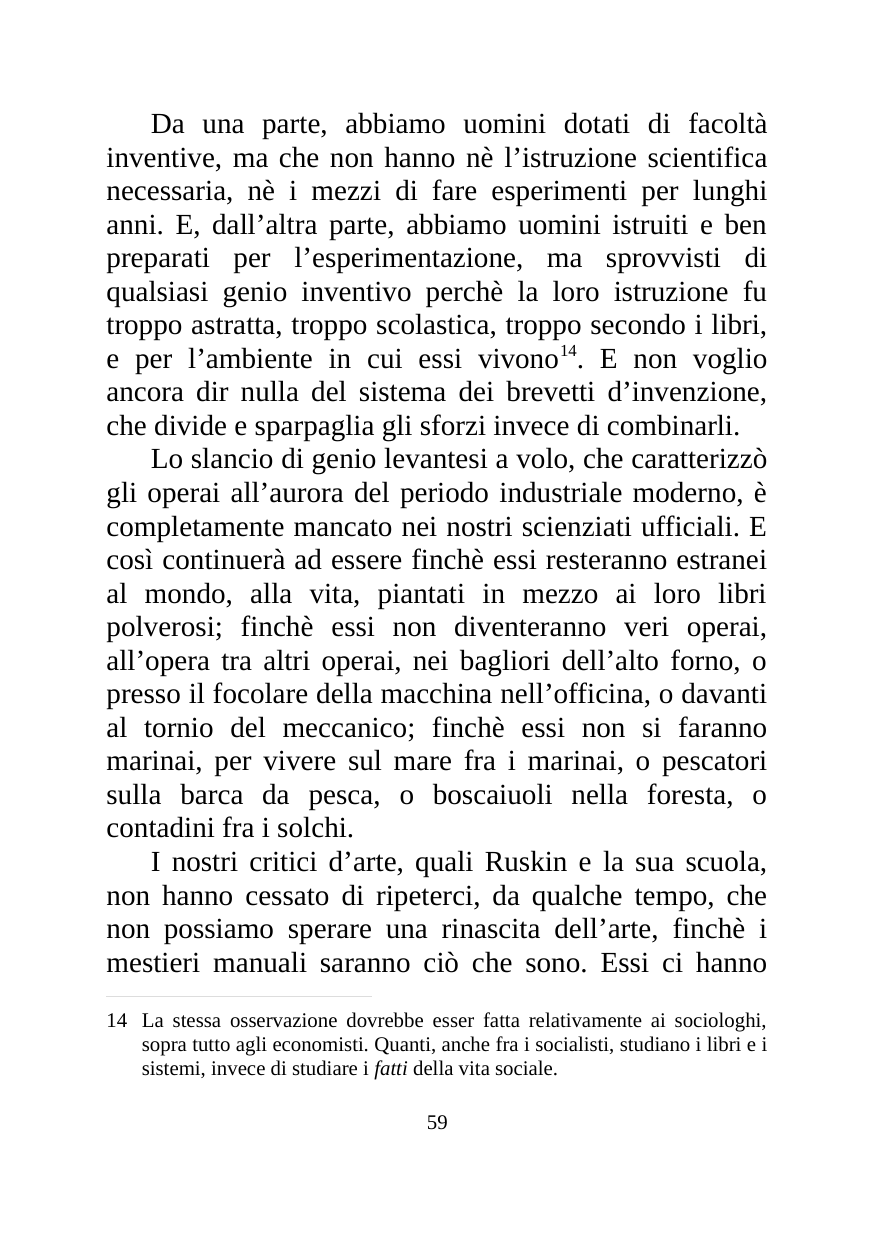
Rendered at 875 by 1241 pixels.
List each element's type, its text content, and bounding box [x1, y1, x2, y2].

text Lo slancio di genio levantesi a volo, che caratterizzò gli operai all’aurora del periodo industriale moderno, è completamente mancato nei nostri scienziati ufficiali. E così continuerà ad essere finchè essi resteranno estranei al mondo, alla vita, piantati in mezzo ai loro libri polverosi; finchè essi non diventeranno veri operai, all’opera tra altri operai, nei bagliori dell’alto forno, o presso il focolare della macchina nell’officina, o davanti al tornio del meccanico; finchè essi non si faranno marinai, per vivere sul mare fra i marinai, o pescatori sulla barca da pesca, o boscaiuoli nella foresta, o contadini fra i solchi. [106, 442, 768, 844]
text Da una parte, abbiamo uomini dotati di facoltà inventive, ma che non hanno nè l’istruzione scientifica necessaria, nè i mezzi di fare esperimenti per lunghi anni. E, dall’altra parte, abbiamo uomini istruiti e ben preparati per l’esperimentazione, ma sprovvisti di qualsiasi genio inventivo perchè la loro istruzione fu troppo astratta, troppo scolastica, troppo secondo i libri, e per l’ambiente in cui essi vivono. E non voglio ancora dir nulla del sistema dei brevetti d’invenzione, che divide e sparpaglia gli sforzi invece di combinarli. [106, 106, 768, 442]
text La stessa osservazione dovrebbe esser fatta relativamente ai sociologhi, sopra tutto agli economisti. Quanti, anche fra i socialisti, studiano i libri e i sistemi, invece di studiare i fatti della vita sociale. [106, 1008, 768, 1080]
text I nostri critici d’arte, quali Ruskin e la sua scuola, non hanno cessato di ripeterci, da qualche tempo, che non possiamo sperare una rinascita dell’arte, finchè i mestieri manuali saranno ciò che sono. Essi ci hanno [106, 844, 768, 978]
